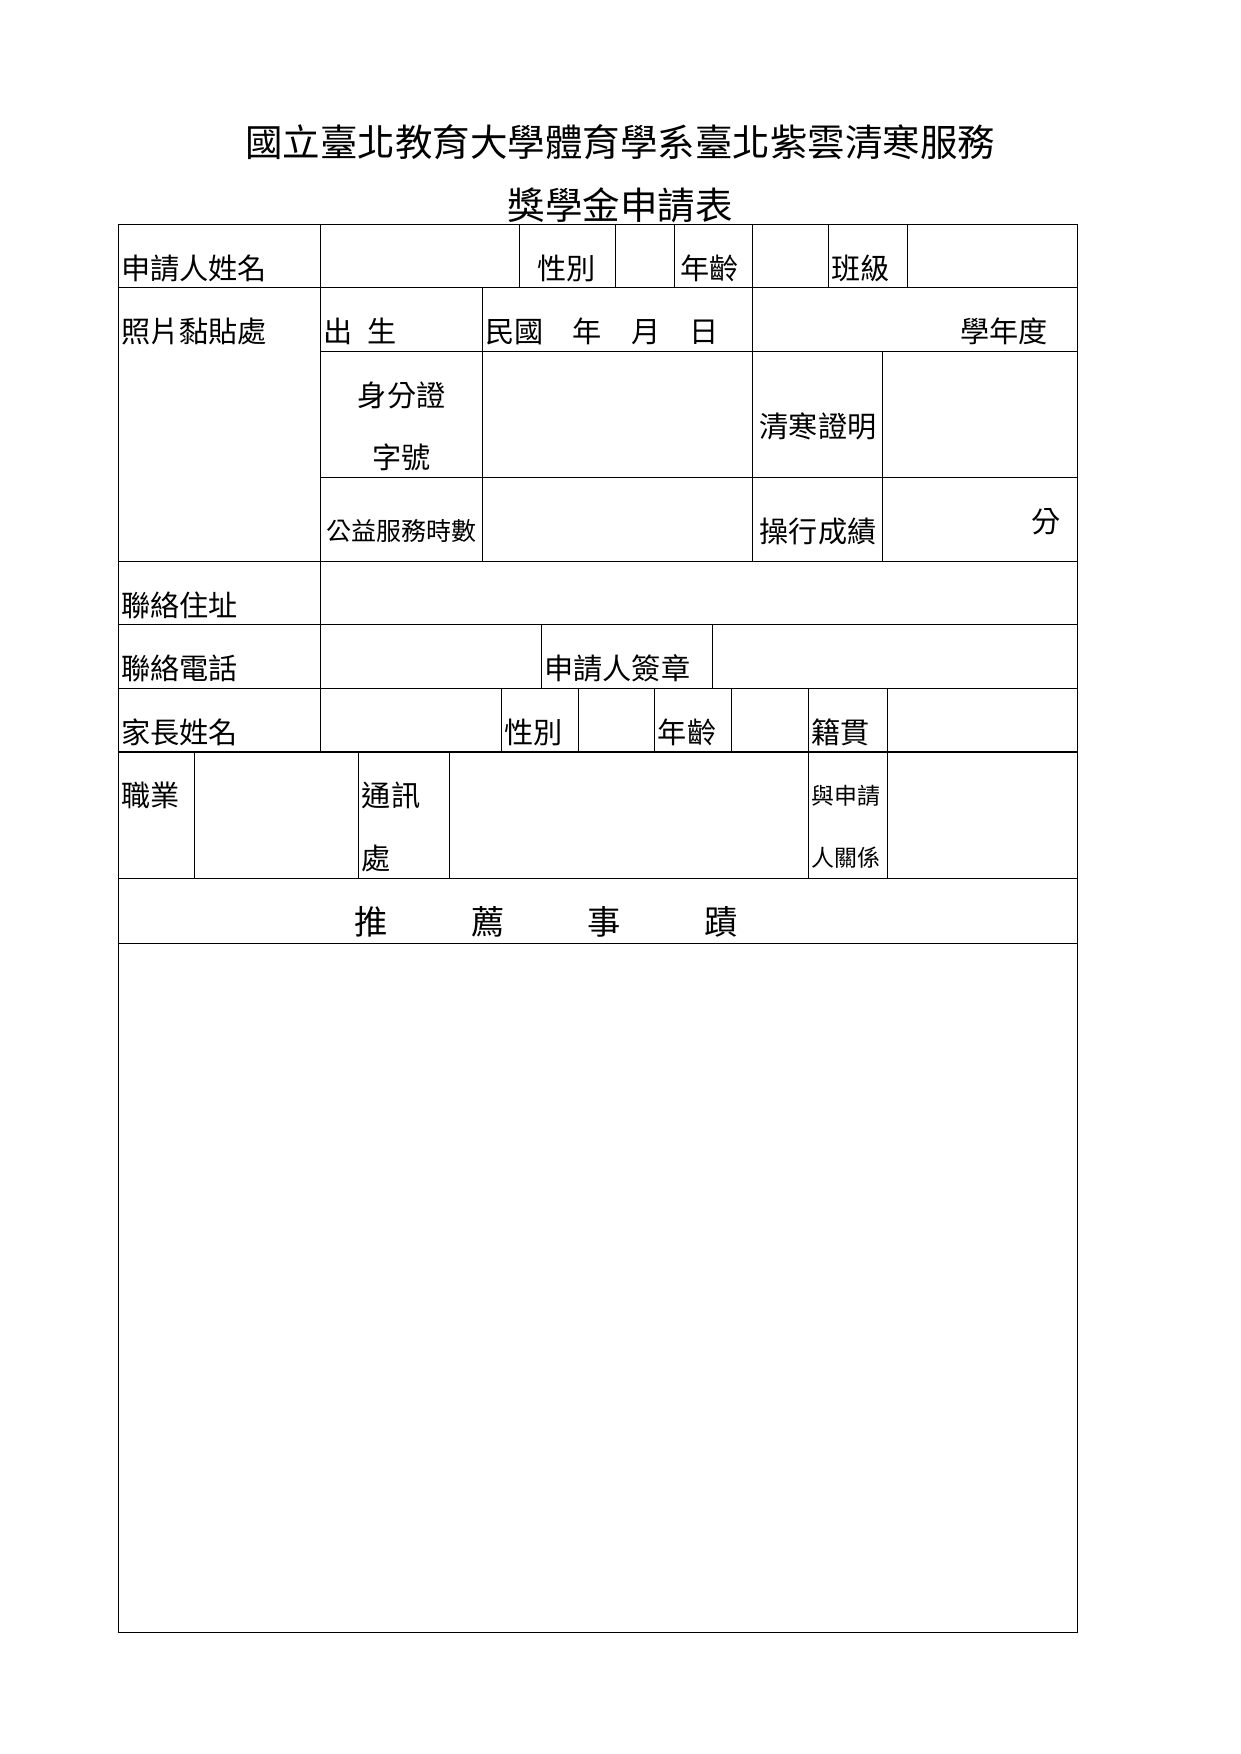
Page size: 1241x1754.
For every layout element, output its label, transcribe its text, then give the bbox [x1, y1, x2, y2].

table_header 班級 [829, 225, 907, 287]
table_header 年齡 [675, 225, 752, 287]
table_cell 身分證 字號 [321, 352, 482, 477]
table_cell 推 薦 事 蹟 [119, 879, 1077, 943]
table_cell [732, 689, 808, 751]
text 國立臺北教育大學體育學系臺北紫雲清寒服務 [118, 99, 1122, 161]
table_cell [321, 625, 541, 688]
table_header 性別 [520, 225, 615, 287]
table_cell 聯絡住址 [119, 562, 320, 624]
table_cell 民國 年 月 日 [483, 288, 752, 351]
table_header [908, 225, 1077, 287]
table_cell 職業 [119, 753, 194, 877]
table_header [321, 225, 519, 287]
table_header 申請人姓名 [119, 225, 320, 287]
table_cell [483, 478, 752, 561]
table_cell 性別 [502, 689, 578, 751]
table_cell 操行成績 [753, 478, 882, 561]
text 獎學金申請表 [118, 161, 1122, 224]
table_cell 清寒證明 [753, 352, 882, 477]
table_cell [321, 689, 501, 751]
table_cell 照片黏貼處 [119, 288, 320, 561]
table_cell [195, 753, 358, 877]
table_cell 申請人簽章 [542, 625, 712, 688]
table_cell 家長姓名 [119, 689, 320, 751]
table_cell [579, 689, 654, 751]
table_cell 分 [883, 478, 1077, 561]
table_cell [713, 625, 1077, 688]
table_cell [321, 562, 1077, 624]
table_cell [888, 753, 1077, 877]
table_cell [888, 689, 1077, 751]
table_cell [119, 944, 1077, 1632]
table_cell [450, 753, 808, 877]
table_cell 聯絡電話 [119, 625, 320, 688]
table_cell 學年度 [753, 288, 1077, 351]
table_cell 出 生 [321, 288, 482, 351]
table_cell 年齡 [655, 689, 731, 751]
table_cell [483, 352, 752, 477]
table_cell [883, 352, 1077, 477]
table_header [616, 225, 674, 287]
table_cell 與申請人關係 [809, 753, 887, 877]
table_cell 籍貫 [809, 689, 887, 751]
table_cell 公益服務時數 [321, 478, 482, 561]
table_cell 通訊處 [359, 753, 449, 877]
table_header [753, 225, 828, 287]
